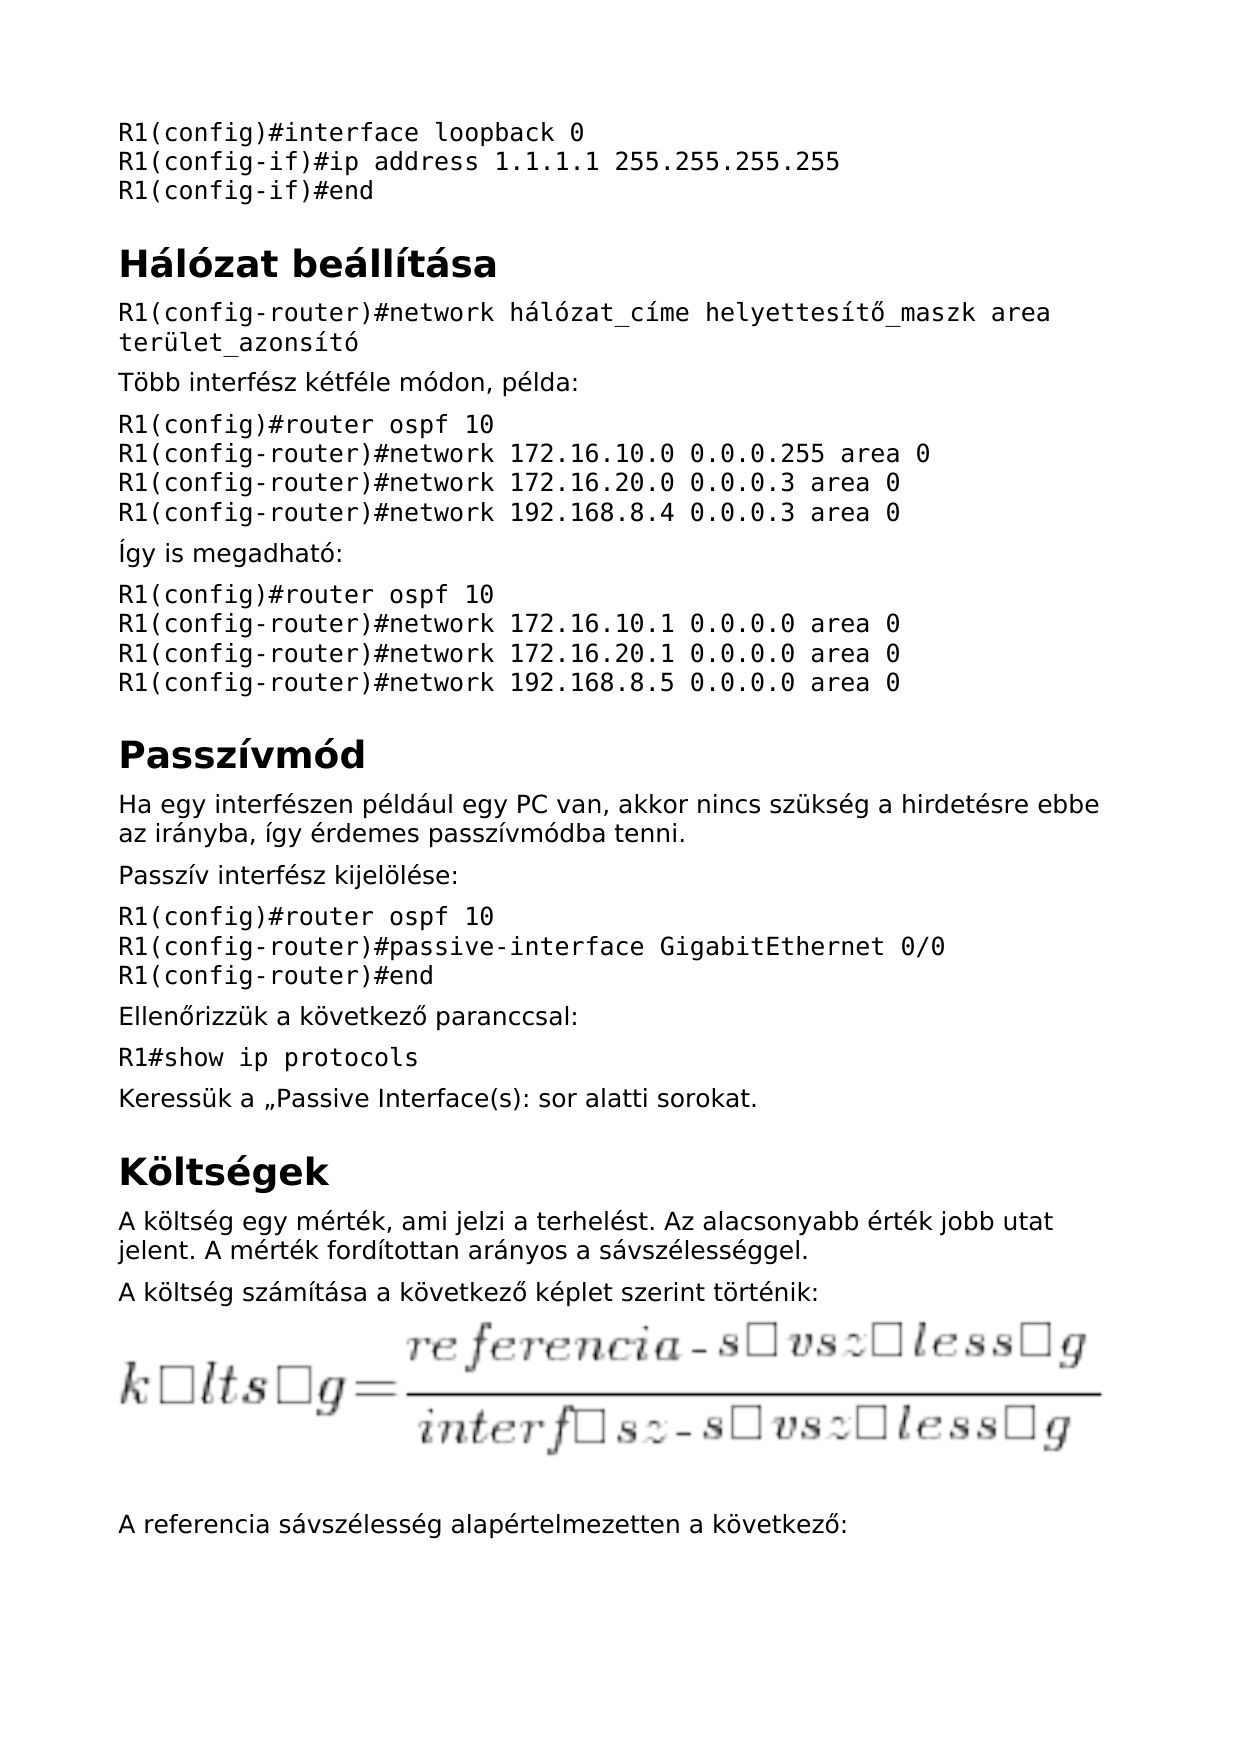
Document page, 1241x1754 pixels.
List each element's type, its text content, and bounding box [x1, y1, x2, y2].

subtitle Költségek [118, 1151, 1122, 1195]
text Így is megadható: [118, 539, 1122, 568]
text A költség egy mérték, ami jelzi a terhelést. Az alacsonyabb érték jobb utat jelent. A mérték fordítottan arányos a sávszélességgel. [118, 1207, 1122, 1266]
text R1(config)#router ospf 10 R1(config-router)#network 172.16.10.1 0.0.0.0 area 0 R1(config-router)#network 172.16.20.1 0.0.0.0 area 0 R1(config-router)#network 192.168.8.5 0.0.0.0 area 0 [118, 580, 1122, 697]
text Ha egy interfészen például egy PC van, akkor nincs szükség a hirdetésre ebbe az irányba, így érdemes passzívmódba tenni. [118, 790, 1122, 848]
text R1(config-router)#network hálózat_címe helyettesítő_maszk area terület_azonsító [118, 298, 1122, 357]
text R1#show ip protocols [118, 1043, 1122, 1073]
text Több interfész kétféle módon, példa: [118, 369, 1122, 398]
text A költség számítása a következő képlet szerint történik: [118, 1278, 1122, 1307]
subtitle Passzívmód [118, 734, 1122, 777]
text Ellenőrizzük a következő paranccsal: [118, 1002, 1122, 1031]
text Keressük a „Passive Interface(s): sor alatti sorokat. [118, 1084, 1122, 1113]
text A referencia sávszélesség alapértelmezetten a következő: [118, 1510, 1122, 1539]
text R1(config)#interface loopback 0 R1(config-if)#ip address 1.1.1.1 255.255.255.255 R1(config-if)#end [118, 118, 1122, 206]
text R1(config)#router ospf 10 R1(config-router)#passive-interface GigabitEthernet 0/0 R1(config-router)#end [118, 902, 1122, 990]
text R1(config)#router ospf 10 R1(config-router)#network 172.16.10.0 0.0.0.255 area 0 R1(config-router)#network 172.16.20.0 0.0.0.3 area 0 R1(config-router)#network 192.168.8.4 0.0.0.3 area 0 [118, 410, 1122, 527]
subtitle Hálózat beállítása [118, 242, 1122, 286]
text Passzív interfész kijelölése: [118, 861, 1122, 890]
picture [118, 1319, 1123, 1469]
